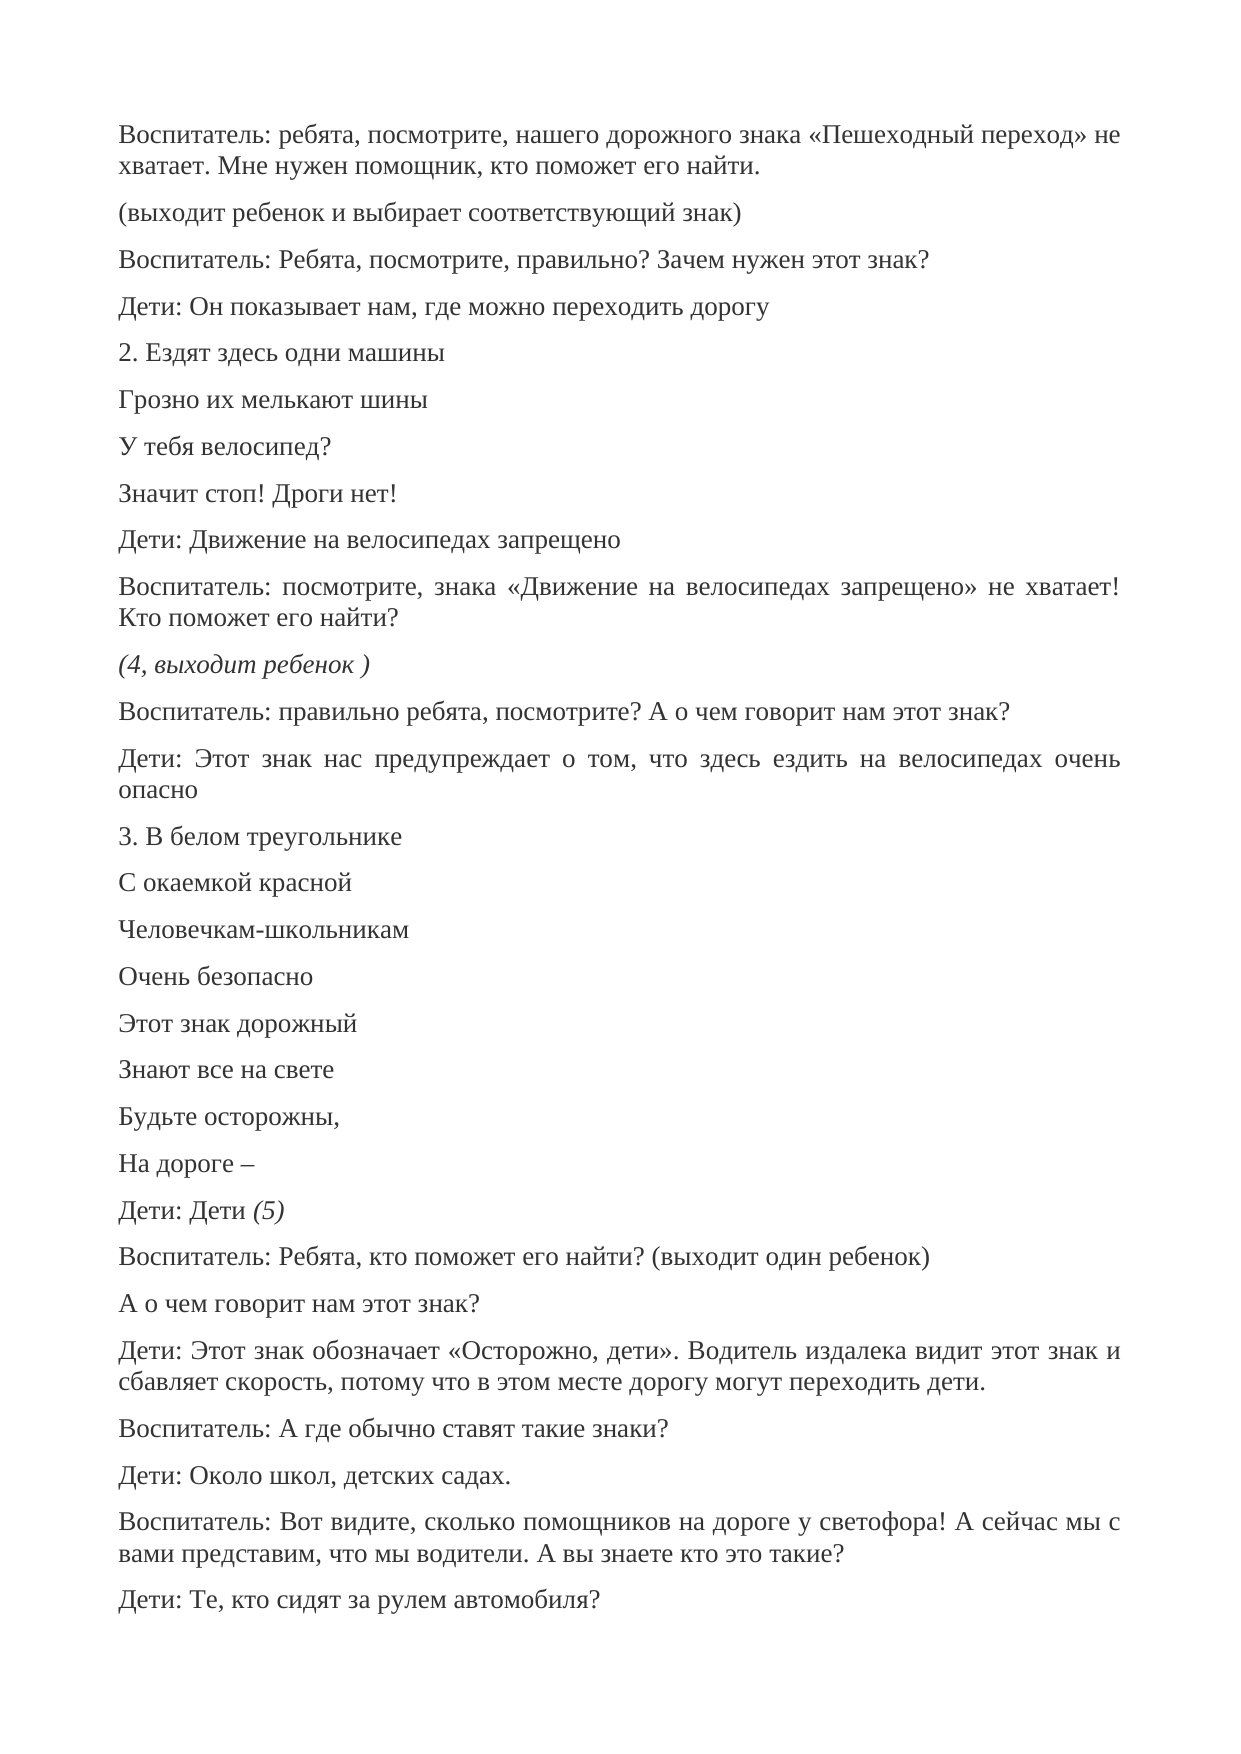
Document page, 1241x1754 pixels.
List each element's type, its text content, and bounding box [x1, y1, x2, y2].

text На дороге – [118, 1147, 1122, 1178]
text С окаемкой красной [118, 866, 1122, 897]
text Воспитатель: Ребята, кто поможет его найти? (выходит один ребенок) [118, 1241, 1122, 1272]
text Человечкам-школьникам [118, 913, 1122, 944]
text Воспитатель: А где обычно ставят такие знаки? [118, 1412, 1122, 1443]
text 2. Ездят здесь одни машины [118, 336, 1122, 367]
text (4, выходит ребенок ) [118, 648, 1122, 679]
text Дети: Этот знак обозначает «Осторожно, дети». Водитель издалека видит этот знак и сбавляет скорость, потому что в этом месте дорогу могут переходить дети. [118, 1334, 1122, 1396]
text Будьте осторожны, [118, 1100, 1122, 1131]
text У тебя велосипед? [118, 430, 1122, 461]
text 3. В белом треугольнике [118, 819, 1122, 851]
text Значит стоп! Дроги нет! [118, 477, 1122, 508]
text Очень безопасно [118, 960, 1122, 991]
text Воспитатель: ребята, посмотрите, нашего дорожного знака «Пешеходный переход» не хватает. Мне нужен помощник, кто поможет его найти. [118, 118, 1122, 180]
text Этот знак дорожный [118, 1007, 1122, 1038]
text Дети: Те, кто сидят за рулем автомобиля? [118, 1583, 1122, 1614]
text Знают все на свете [118, 1053, 1122, 1084]
text А о чем говорит нам этот знак? [118, 1287, 1122, 1318]
text Грозно их мелькают шины [118, 383, 1122, 414]
text Дети: Дети (5) [118, 1194, 1122, 1225]
text Воспитатель: Вот видите, сколько помощников на дороге у светофора! А сейчас мы с вами представим, что мы водители. А вы знаете кто это такие? [118, 1506, 1122, 1568]
text Дети: Этот знак нас предупреждает о том, что здесь ездить на велосипедах очень опасно [118, 742, 1122, 804]
text (выходит ребенок и выбирает соответствующий знак) [118, 196, 1122, 227]
text Воспитатель: посмотрите, знака «Движение на велосипедах запрещено» не хватает! Кто поможет его найти? [118, 570, 1122, 632]
text Дети: Он показывает нам, где можно переходить дорогу [118, 289, 1122, 321]
text Воспитатель: правильно ребята, посмотрите? А о чем говорит нам этот знак? [118, 695, 1122, 726]
text Дети: Около школ, детских садах. [118, 1459, 1122, 1490]
text Дети: Движение на велосипедах запрещено [118, 523, 1122, 554]
text Воспитатель: Ребята, посмотрите, правильно? Зачем нужен этот знак? [118, 243, 1122, 274]
